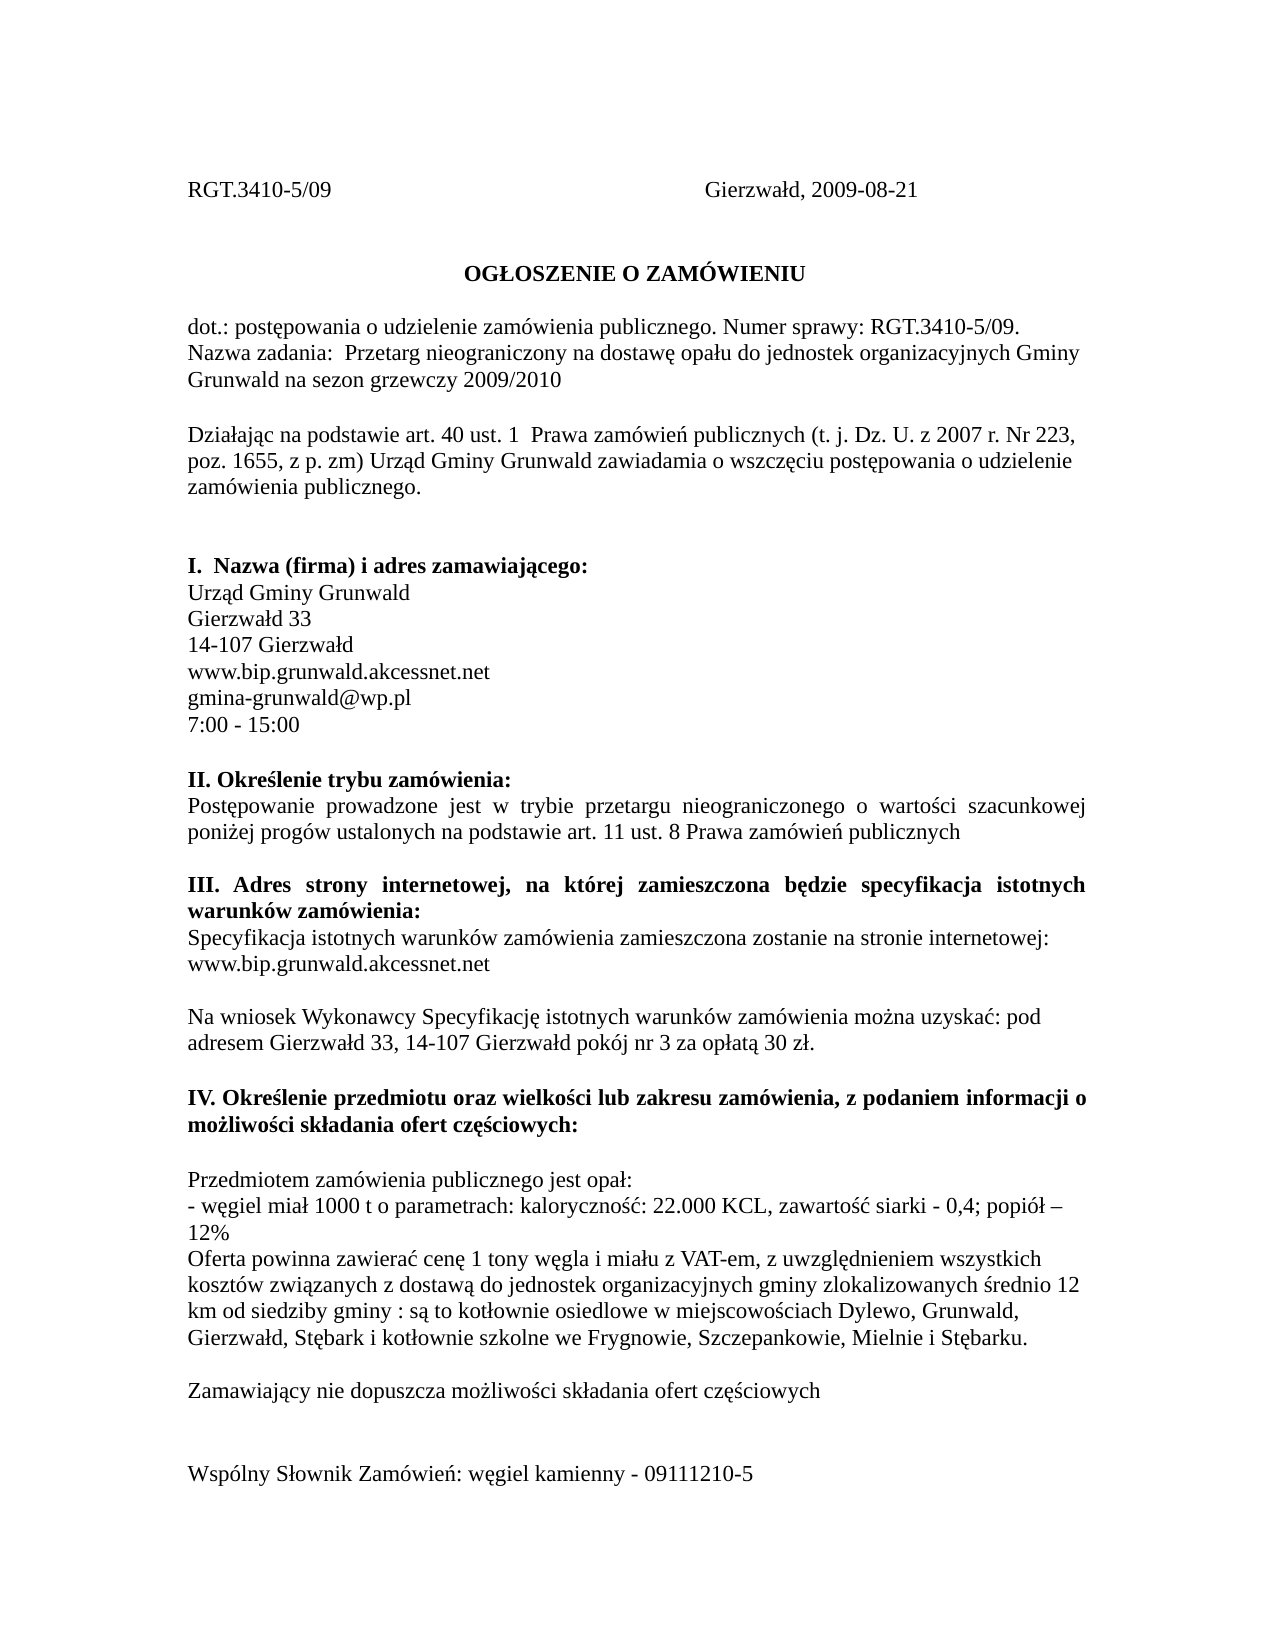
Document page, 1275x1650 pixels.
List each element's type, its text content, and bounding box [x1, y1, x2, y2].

text - węgiel miał 1000 t o parametrach: kaloryczność: 22.000 KCL, zawartość siarki - 0,4; popiół – 12% [187, 1192, 1087, 1245]
text IV. Określenie przedmiotu oraz wielkości lub zakresu zamówienia, z podaniem informacji o możliwości składania ofert częściowych: [187, 1084, 1087, 1137]
text RGT.3410-5/09 Gierzwałd, 2009-08-21 [187, 176, 1087, 203]
text Na wniosek Wykonawcy Specyfikację istotnych warunków zamówienia można uzyskać: pod adresem Gierzwałd 33, 14-107 Gierzwałd pokój nr 3 za opłatą 30 zł. [187, 1003, 1087, 1056]
text Postępowanie prowadzone jest w trybie przetargu nieograniczonego o wartości szacunkowej poniżej progów ustalonych na podstawie art. 11 ust. 8 Prawa zamówień publicznych [187, 792, 1087, 845]
text I. Nazwa (firma) i adres zamawiającego: [187, 552, 1087, 579]
text Oferta powinna zawierać cenę 1 tony węgla i miału z VAT-em, z uwzględnieniem wszystkich kosztów związanych z dostawą do jednostek organizacyjnych gminy zlokalizowanych średnio 12 km od siedziby gminy : są to kotłownie osiedlowe w miejscowościach Dylewo, Grunwald, Gierzwałd, Stębark i kotłownie szkolne we Frygnowie, Szczepankowie, Mielnie i Stębarku. [187, 1245, 1087, 1350]
text www.bip.grunwald.akcessnet.net [187, 658, 1087, 684]
text 14-107 Gierzwałd [187, 632, 1087, 658]
text II. Określenie trybu zamówienia: [187, 766, 1087, 792]
text Specyfikacja istotnych warunków zamówienia zamieszczona zostanie na stronie internetowej: [187, 924, 1087, 950]
text www.bip.grunwald.akcessnet.net [187, 950, 1087, 977]
text Wspólny Słownik Zamówień: węgiel kamienny - 09111210-5 [187, 1461, 1087, 1487]
text Gierzwałd 33 [187, 605, 1087, 632]
text Działając na podstawie art. 40 ust. 1 Prawa zamówień publicznych (t. j. Dz. U. z 2007 r. Nr 223, poz. 1655, z p. zm) Urząd Gminy Grunwald zawiadamia o wszczęciu postępowania o udzielenie zamówienia publicznego. [187, 421, 1087, 500]
text dot.: postępowania o udzielenie zamówienia publicznego. Numer sprawy: RGT.3410-5/09. Nazwa zadania: Przetarg nieograniczony na dostawę opału do jednostek organizacyjnych Gminy Grunwald na sezon grzewczy 2009/2010 [187, 313, 1087, 392]
text Urząd Gminy Grunwald [187, 579, 1087, 605]
text Zamawiający nie dopuszcza możliwości składania ofert częściowych [187, 1377, 1087, 1403]
text gmina-grunwald@wp.pl [187, 684, 1087, 711]
text III. Adres strony internetowej, na której zamieszczona będzie specyfikacja istotnych warunków zamówienia: [187, 871, 1087, 924]
text Przedmiotem zamówienia publicznego jest opał: [187, 1166, 1087, 1192]
text 7:00 - 15:00 [187, 711, 1087, 737]
text OGŁOSZENIE O ZAMÓWIENIU [187, 260, 1087, 287]
